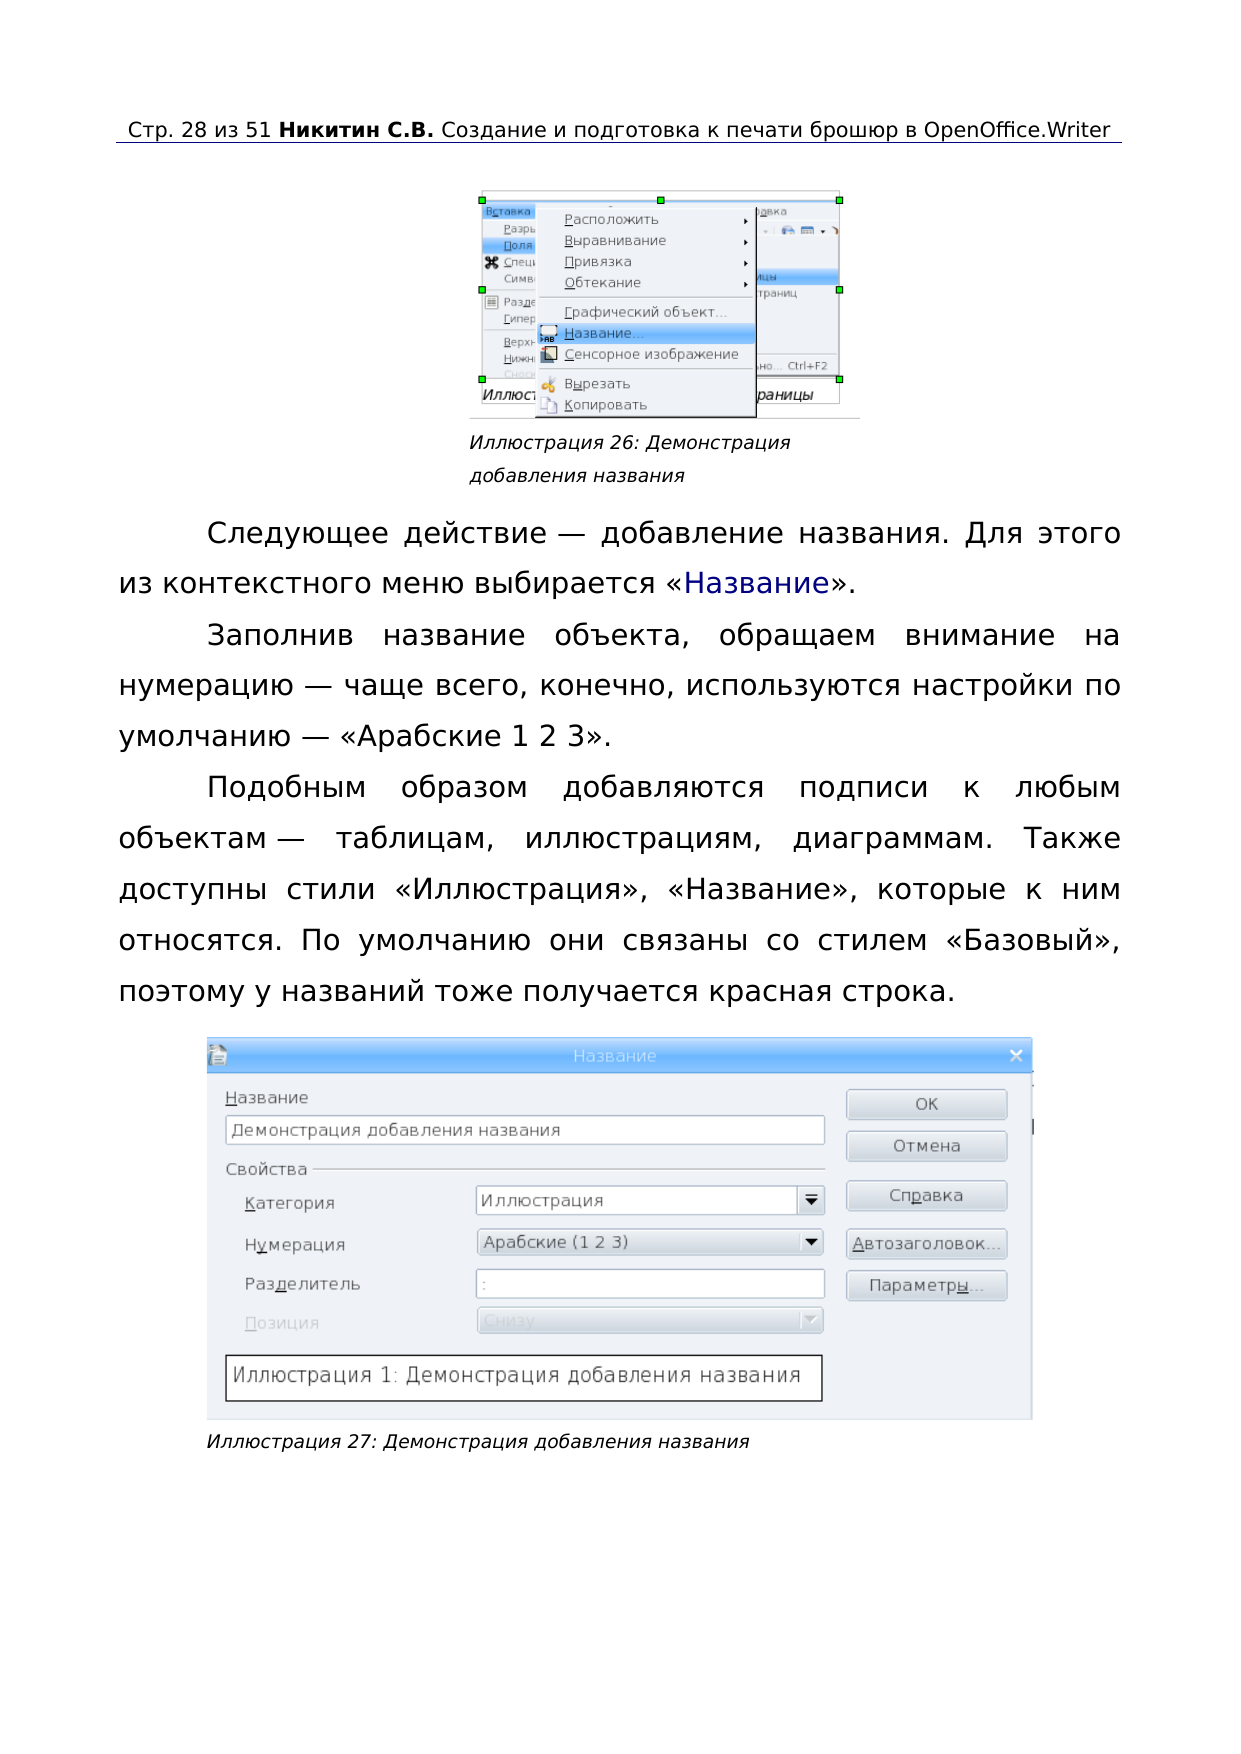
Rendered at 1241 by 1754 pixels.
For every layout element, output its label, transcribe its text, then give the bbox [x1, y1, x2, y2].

text Следующее действие — добавление названия. Для этого из контекстного меню выбирается «Название». [118, 516, 1122, 601]
text Иллюстрация 26: Демонстрация добавления названия [469, 421, 859, 486]
text Иллюстрация 27: Демонстрация добавления названия [207, 1420, 1033, 1453]
text Заполнив название объекта, обращаем внимание на нумерацию — чаще всего, конечно, используются настройки по умолчанию — «Арабские 1 2 3». [118, 618, 1122, 754]
picture [469, 184, 860, 421]
text Подобным образом добавляются подписи к любым объектам — таблицам, иллюстрациям, диаграммам. Также доступны стили «Иллюстрация», «Название», которые к ним относятся. По умолчанию они связаны со стилем «Базовый», поэтому у названий тоже получается красная строка. [118, 771, 1122, 1008]
picture [206, 1037, 1034, 1420]
